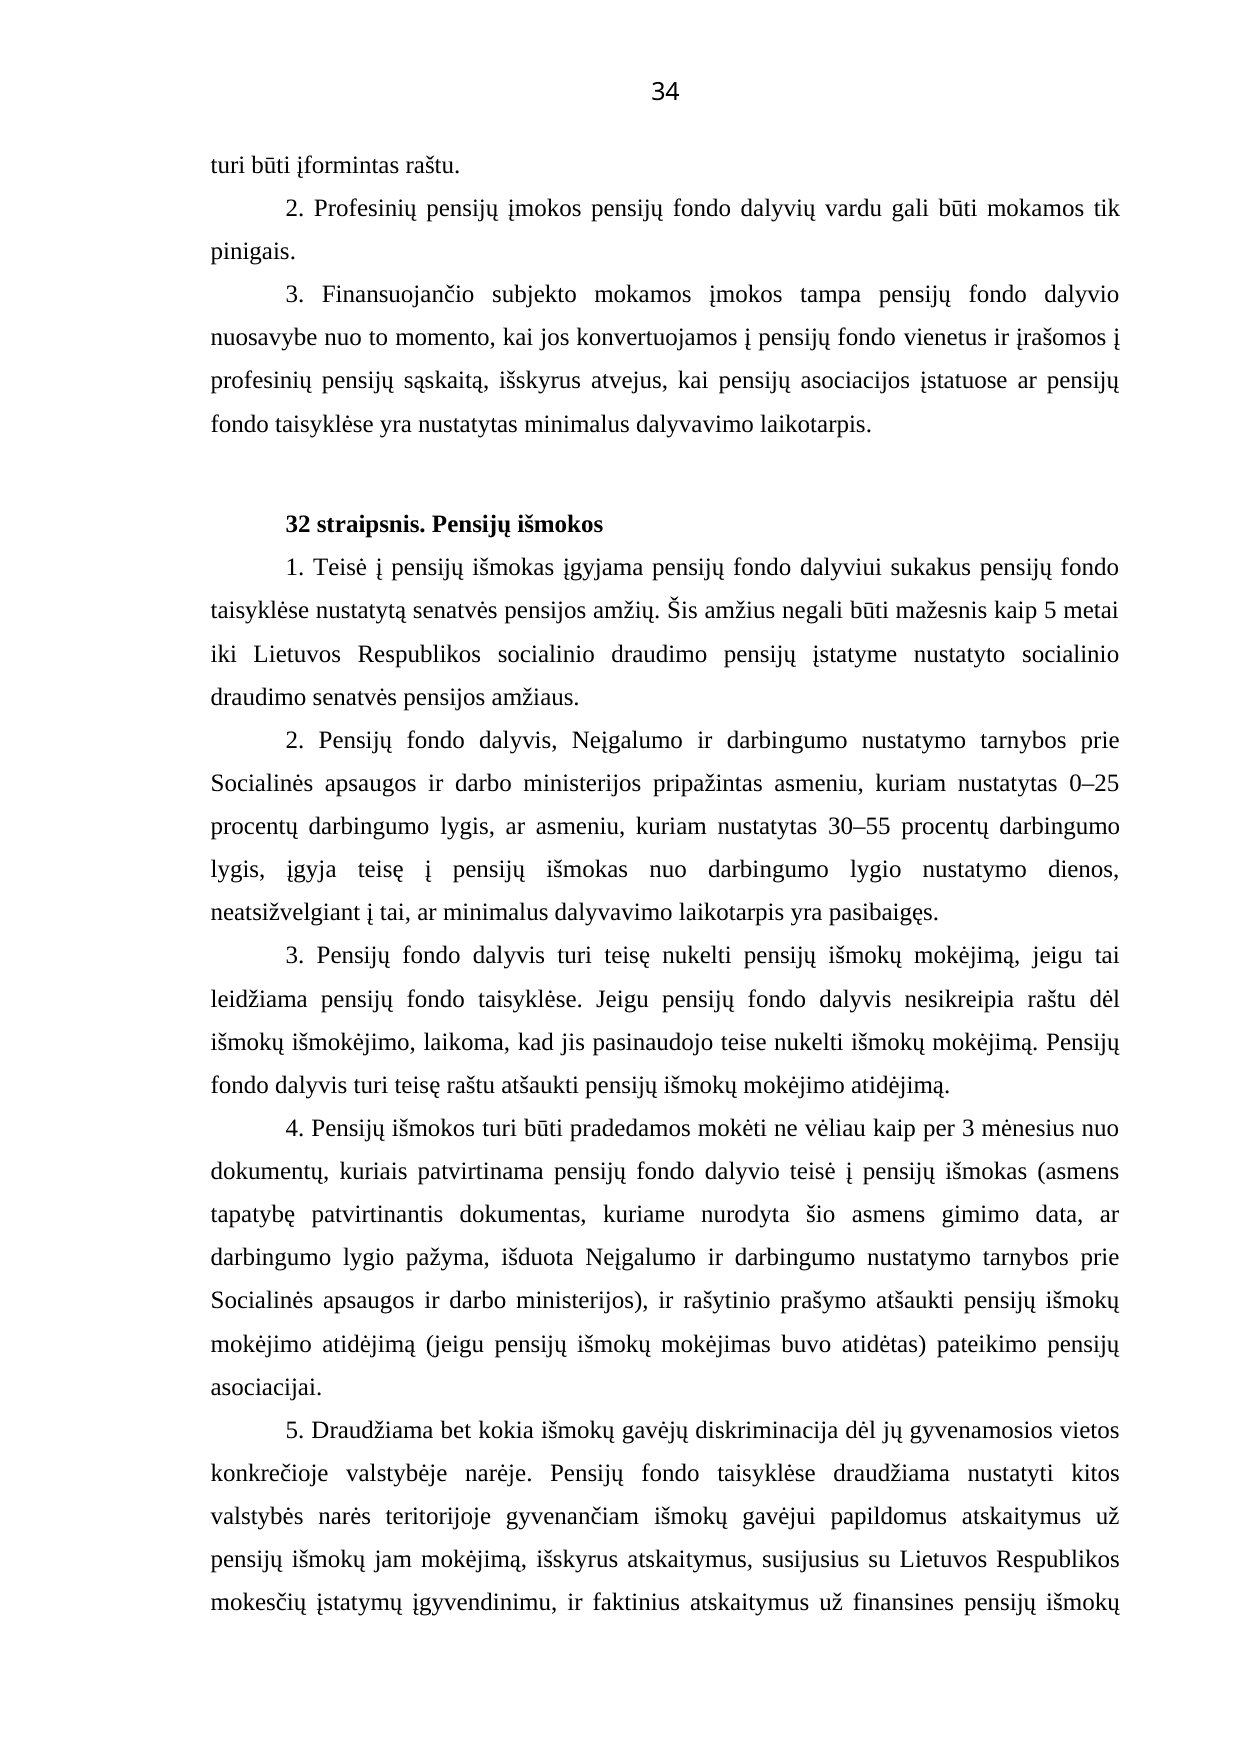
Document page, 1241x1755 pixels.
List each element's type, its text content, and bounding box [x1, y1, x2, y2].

text 3. Finansuojančio subjekto mokamos įmokos tampa pensijų fondo dalyvio nuosavybe nuo to momento, kai jos konvertuojamos į pensijų fondo vienetus ir įrašomos į profesinių pensijų sąskaitą, išskyrus atvejus, kai pensijų asociacijos įstatuose ar pensijų fondo taisyklėse yra nustatytas minimalus dalyvavimo laikotarpis. [210, 279, 1120, 437]
text 32 straipsnis. Pensijų išmokos [210, 509, 1120, 538]
text 2. Pensijų fondo dalyvis, Neįgalumo ir darbingumo nustatymo tarnybos prie Socialinės apsaugos ir darbo ministerijos pripažintas asmeniu, kuriam nustatytas 0–25 procentų darbingumo lygis, ar asmeniu, kuriam nustatytas 30–55 procentų darbingumo lygis, įgyja teisę į pensijų išmokas nuo darbingumo lygio nustatymo dienos, neatsižvelgiant į tai, ar minimalus dalyvavimo laikotarpis yra pasibaigęs. [210, 725, 1120, 926]
text 4. Pensijų išmokos turi būti pradedamos mokėti ne vėliau kaip per 3 mėnesius nuo dokumentų, kuriais patvirtinama pensijų fondo dalyvio teisė į pensijų išmokas (asmens tapatybę patvirtinantis dokumentas, kuriame nurodyta šio asmens gimimo data, ar darbingumo lygio pažyma, išduota Neįgalumo ir darbingumo nustatymo tarnybos prie Socialinės apsaugos ir darbo ministerijos), ir rašytinio prašymo atšaukti pensijų išmokų mokėjimo atidėjimą (jeigu pensijų išmokų mokėjimas buvo atidėtas) pateikimo pensijų asociacijai. [210, 1113, 1120, 1401]
text turi būti įformintas raštu. [210, 150, 1120, 179]
text 2. Profesinių pensijų įmokos pensijų fondo dalyvių vardu gali būti mokamos tik pinigais. [210, 193, 1120, 265]
text 1. Teisė į pensijų išmokas įgyjama pensijų fondo dalyviui sukakus pensijų fondo taisyklėse nustatytą senatvės pensijos amžių. Šis amžius negali būti mažesnis kaip 5 metai iki Lietuvos Respublikos socialinio draudimo pensijų įstatyme nustatyto socialinio draudimo senatvės pensijos amžiaus. [210, 552, 1120, 711]
text 3. Pensijų fondo dalyvis turi teisę nukelti pensijų išmokų mokėjimą, jeigu tai leidžiama pensijų fondo taisyklėse. Jeigu pensijų fondo dalyvis nesikreipia raštu dėl išmokų išmokėjimo, laikoma, kad jis pasinaudojo teise nukelti išmokų mokėjimą. Pensijų fondo dalyvis turi teisę raštu atšaukti pensijų išmokų mokėjimo atidėjimą. [210, 941, 1120, 1099]
text 5. Draudžiama bet kokia išmokų gavėjų diskriminacija dėl jų gyvenamosios vietos konkrečioje valstybėje narėje. Pensijų fondo taisyklėse draudžiama nustatyti kitos valstybės narės teritorijoje gyvenančiam išmokų gavėjui papildomus atskaitymus už pensijų išmokų jam mokėjimą, išskyrus atskaitymus, susijusius su Lietuvos Respublikos mokesčių įstatymų įgyvendinimu, ir faktinius atskaitymus už finansines pensijų išmokų [210, 1415, 1120, 1616]
